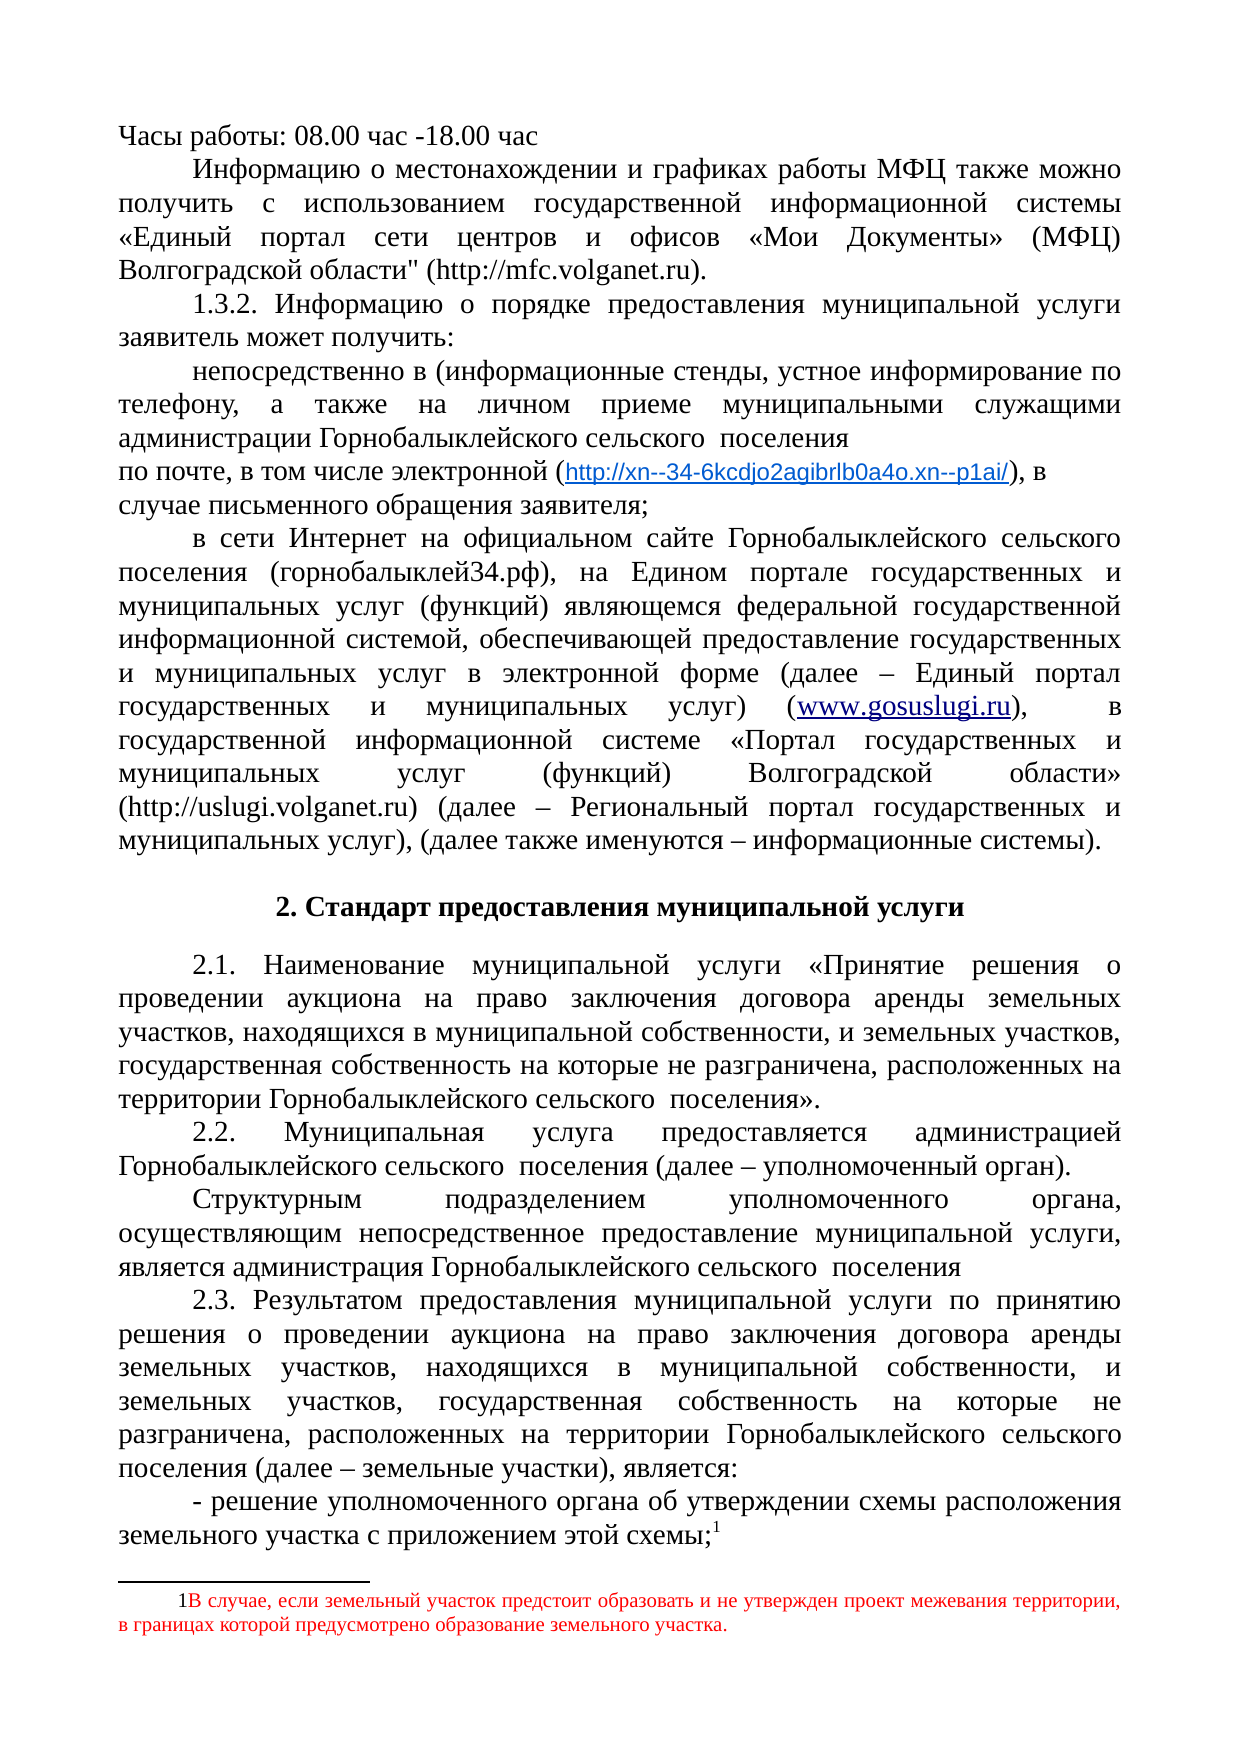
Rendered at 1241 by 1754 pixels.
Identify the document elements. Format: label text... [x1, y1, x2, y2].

text 2.1. Наименование муниципальной услуги «Принятие решения о проведении аукциона на право заключения договора аренды земельных участков, находящихся в муниципальной собственности, и земельных участков, государственная собственность на которые не разграничена, расположенных на территории Горнобалыклейского сельского поселения». [118, 947, 1122, 1114]
text 2.3. Результатом предоставления муниципальной услуги по принятию решения о проведении аукциона на право заключения договора аренды земельных участков, находящихся в муниципальной собственности, и земельных участков, государственная собственность на которые не разграничена, расположенных на территории Горнобалыклейского сельского поселения (далее – земельные участки), является: [118, 1282, 1122, 1483]
text непосредственно в (информационные стенды, устное информирование по телефону, а также на личном приеме муниципальными служащими администрации Горнобалыклейского сельского поселения [118, 353, 1122, 453]
text Часы работы: 08.00 час -18.00 час [118, 118, 1122, 152]
text 2.2. Муниципальная услуга предоставляется администрацией Горнобалыклейского сельского поселения (далее – уполномоченный орган). [118, 1114, 1122, 1182]
text - решение уполномоченного органа об утверждении схемы расположения земельного участка с приложением этой схемы; [118, 1483, 1122, 1551]
text по почте, в том числе электронной (http://xn--34-6kcdjo2agibrlb0a4o.xn--p1ai/), в случае письменного обращения заявителя; [118, 453, 1122, 521]
text 1.3.2. Информацию о порядке предоставления муниципальной услуги заявитель может получить: [118, 286, 1122, 353]
text В случае, если земельный участок предстоит образовать и не утвержден проект межевания территории, в границах которой предусмотрено образование земельного участка. [118, 1588, 1122, 1636]
subtitle 2. Стандарт предоставления муниципальной услуги [118, 889, 1122, 923]
text в сети Интернет на официальном сайте Горнобалыклейского сельского поселения (горнобалыклей34.рф), на Едином портале государственных и муниципальных услуг (функций) являющемся федеральной государственной информационной системой, обеспечивающей предоставление государственных и муниципальных услуг в электронной форме (далее – Единый портал государственных и муниципальных услуг) (www.gosuslugi.ru), в государственной информационной системе «Портал государственных и муниципальных услуг (функций) Волгоградской области» (http://uslugi.volganet.ru) (далее – Региональный портал государственных и муниципальных услуг), (далее также именуются – информационные системы). [118, 521, 1122, 856]
text Структурным подразделением уполномоченного органа, осуществляющим непосредственное предоставление муниципальной услуги, является администрация Горнобалыклейского сельского поселения [118, 1182, 1122, 1282]
text Информацию о местонахождении и графиках работы МФЦ также можно получить с использованием государственной информационной системы «Единый портал сети центров и офисов «Мои Документы» (МФЦ) Волгоградской области" (http://mfc.volganet.ru). [118, 152, 1122, 286]
